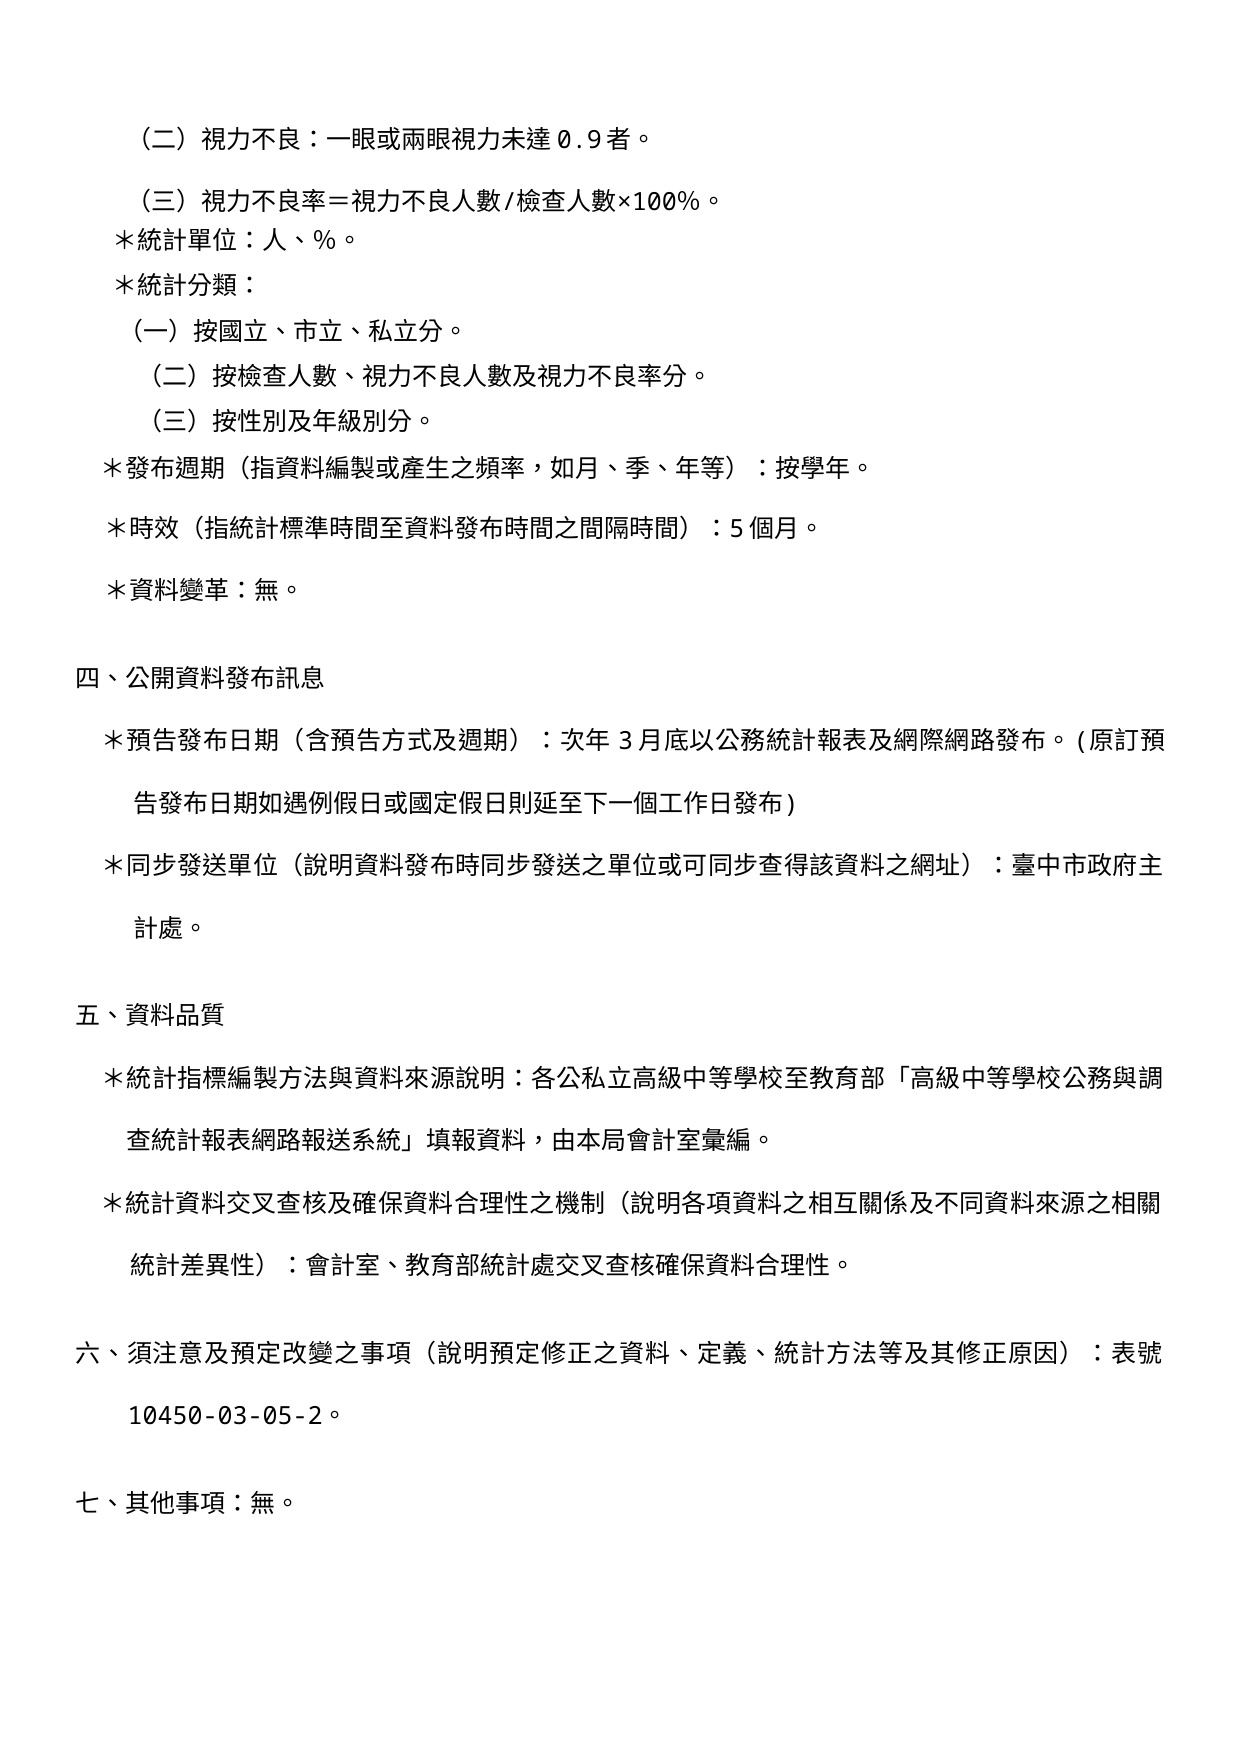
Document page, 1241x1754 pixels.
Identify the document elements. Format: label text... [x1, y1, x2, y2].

text ＊統計資料交叉查核及確保資料合理性之機制（說明各項資料之相互關係及不同資料來源之相關統計差異性）：會計室、教育部統計處交叉查核確保資料合理性。 [100, 1159, 1165, 1284]
text 四、公開資料發布訊息 [75, 634, 1165, 697]
text （三）視力不良率＝視力不良人數/檢查人數×100％。 [102, 158, 1165, 221]
text （二）按檢查人數、視力不良人數及視力不良率分。 [75, 356, 1165, 393]
text ＊統計分類： [75, 266, 1165, 302]
text 五、資料品質 [75, 972, 1165, 1034]
text ＊統計單位：人、％。 [75, 221, 1165, 257]
text ＊時效（指統計標準時間至資料發布時間之間隔時間）：5個月。 [75, 484, 1165, 547]
text ＊同步發送單位（說明資料發布時同步發送之單位或可同步查得該資料之網址）：臺中市政府主計處。 [101, 822, 1165, 947]
text 六、須注意及預定改變之事項（說明預定修正之資料、定義、統計方法等及其修正原因）：表號10450-03-05-2。 [75, 1309, 1165, 1434]
text ＊發布週期（指資料編製或產生之頻率，如月、季、年等）：按學年。 [75, 447, 1165, 484]
text （三）按性別及年級別分。 [75, 402, 1165, 438]
text （一）按國立、市立、私立分。 [75, 311, 1165, 347]
text ＊統計指標編製方法與資料來源說明：各公私立高級中等學校至教育部「高級中等學校公務與調查統計報表網路報送系統」填報資料，由本局會計室彙編。 [101, 1034, 1165, 1159]
text ＊預告發布日期（含預告方式及週期）：次年3月底以公務統計報表及網際網路發布。(原訂預告發布日期如遇例假日或國定假日則延至下一個工作日發布) [101, 697, 1165, 822]
text ＊資料變革：無。 [75, 547, 1165, 609]
text （二）視力不良：一眼或兩眼視力未達0.9者。 [102, 96, 1165, 158]
text 七、其他事項：無。 [75, 1459, 1165, 1522]
